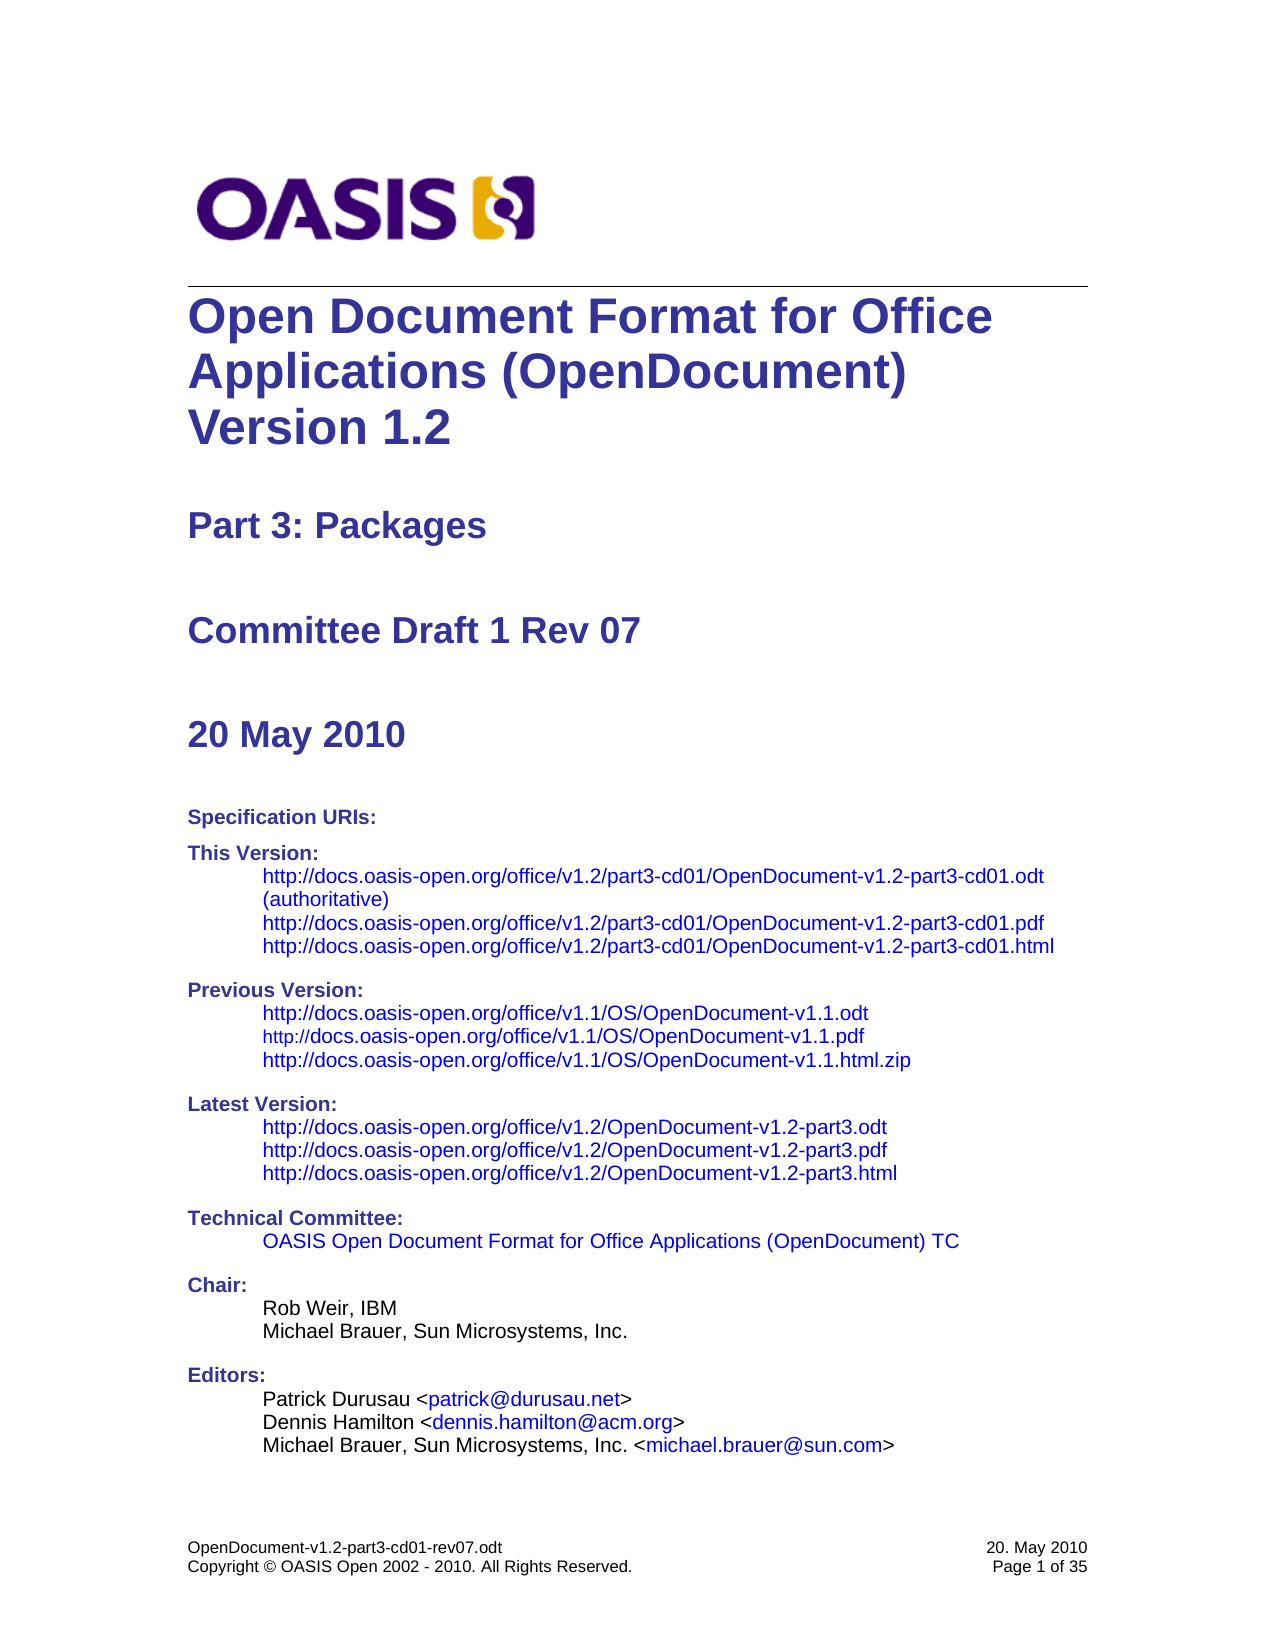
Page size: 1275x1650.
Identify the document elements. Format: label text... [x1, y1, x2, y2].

title OASIS Open Document Format for Office Applications (OpenDocument) TC [262, 1229, 1088, 1253]
title http://docs.oasis-open.org/office/v1.2/part3-cd01/OpenDocument-v1.2-part3-cd01.odt (authoritative) http://docs.oasis-open.org/office/v1.2/part3-cd01/OpenDocument-v1.2-part3-cd01.pdf http://docs.oasis-open.org/office/v1.2/part3-cd01/OpenDocument-v1.2-part3-cd01.html [262, 865, 1088, 958]
title Previous Version: [187, 979, 1088, 1002]
subtitle 20 May 2010 [187, 712, 1088, 756]
title Technical Committee: [187, 1206, 1088, 1229]
subtitle Part 3: Packages [187, 503, 1088, 547]
title Open Document Format for Office Applications (OpenDocument) Version 1.2 [187, 287, 1088, 455]
title Specification URIs: [187, 806, 1088, 829]
text Patrick Durusau <patrick@durusau.net> [262, 1387, 1088, 1410]
title Latest Version: [187, 1092, 1088, 1116]
text Michael Brauer, Sun Microsystems, Inc. <michael.brauer@sun.com> [262, 1434, 1088, 1457]
text Dennis Hamilton <dennis.hamilton@acm.org> [262, 1410, 1088, 1434]
title This Version: [187, 842, 1088, 865]
title Rob Weir, IBM Michael Brauer, Sun Microsystems, Inc. [262, 1297, 1088, 1343]
subtitle Committee Draft 1 Rev 07 [187, 607, 1088, 651]
title Chair: [187, 1273, 1088, 1297]
title Editors: [187, 1364, 1088, 1387]
title http://docs.oasis-open.org/office/v1.2/OpenDocument-v1.2-part3.odt http://docs.oasis-open.org/office/v1.2/OpenDocument-v1.2-part3.pdf http://docs.oasis-open.org/office/v1.2/OpenDocument-v1.2-part3.html [262, 1116, 1088, 1185]
picture [187, 158, 549, 253]
title http://docs.oasis-open.org/office/v1.1/OS/OpenDocument-v1.1.odt http://docs.oasis-open.org/office/v1.1/OS/OpenDocument-v1.1.pdf http://docs.oasis-open.org/office/v1.1/OS/OpenDocument-v1.1.html.zip [262, 1002, 1088, 1072]
